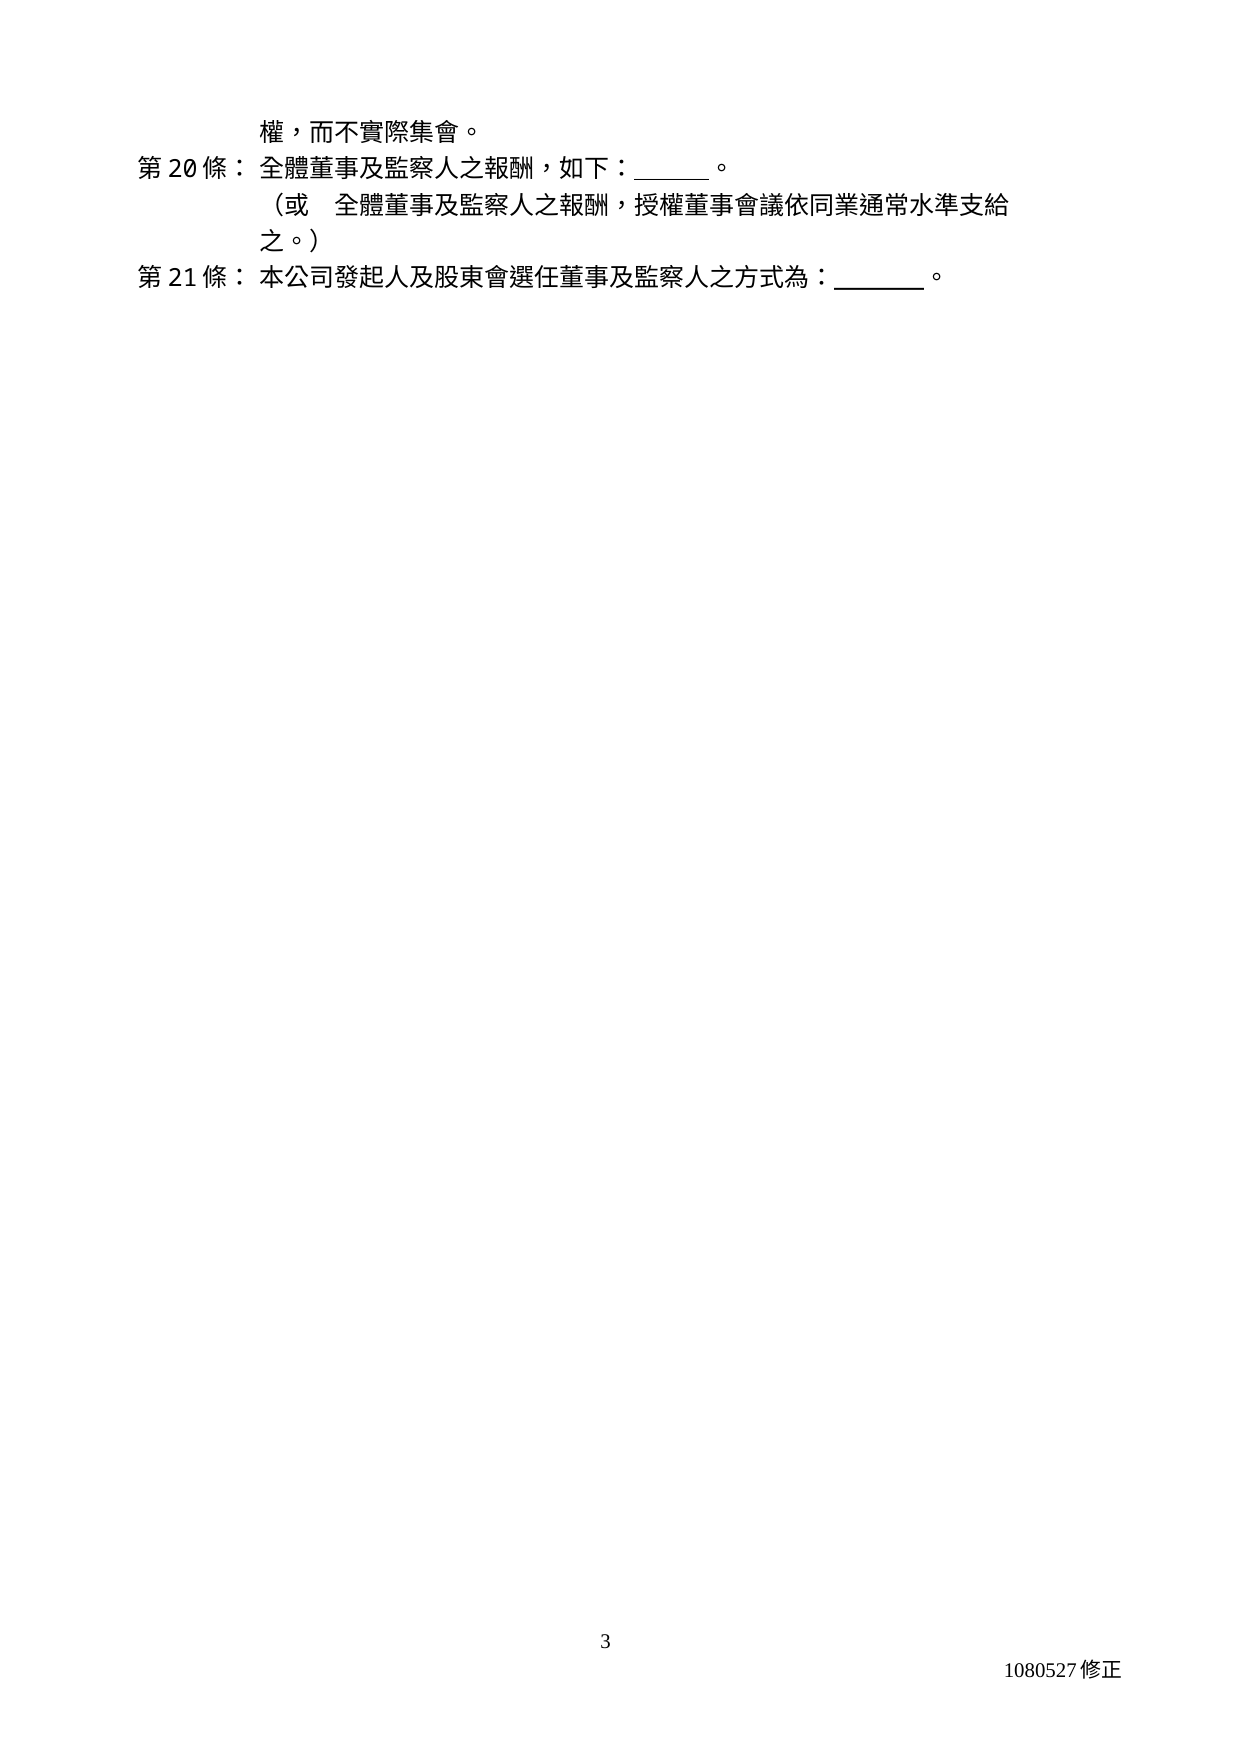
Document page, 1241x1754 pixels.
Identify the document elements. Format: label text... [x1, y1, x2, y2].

table_cell 權，而不實際集會。 [256, 113, 1078, 149]
table_cell [86, 113, 134, 149]
table_cell 第20條： [134, 149, 256, 258]
table_cell 第21條： [134, 258, 256, 294]
table_cell 全體董事及監察人之報酬，如下：＿＿＿。 （或 全體董事及監察人之報酬，授權董事會議依同業通常水準支給之。） [256, 149, 1078, 258]
table_cell [86, 258, 134, 294]
table_cell 本公司發起人及股東會選任董事及監察人之方式為：______。 [256, 258, 1078, 294]
table_cell [86, 149, 134, 258]
table_cell [134, 113, 256, 149]
